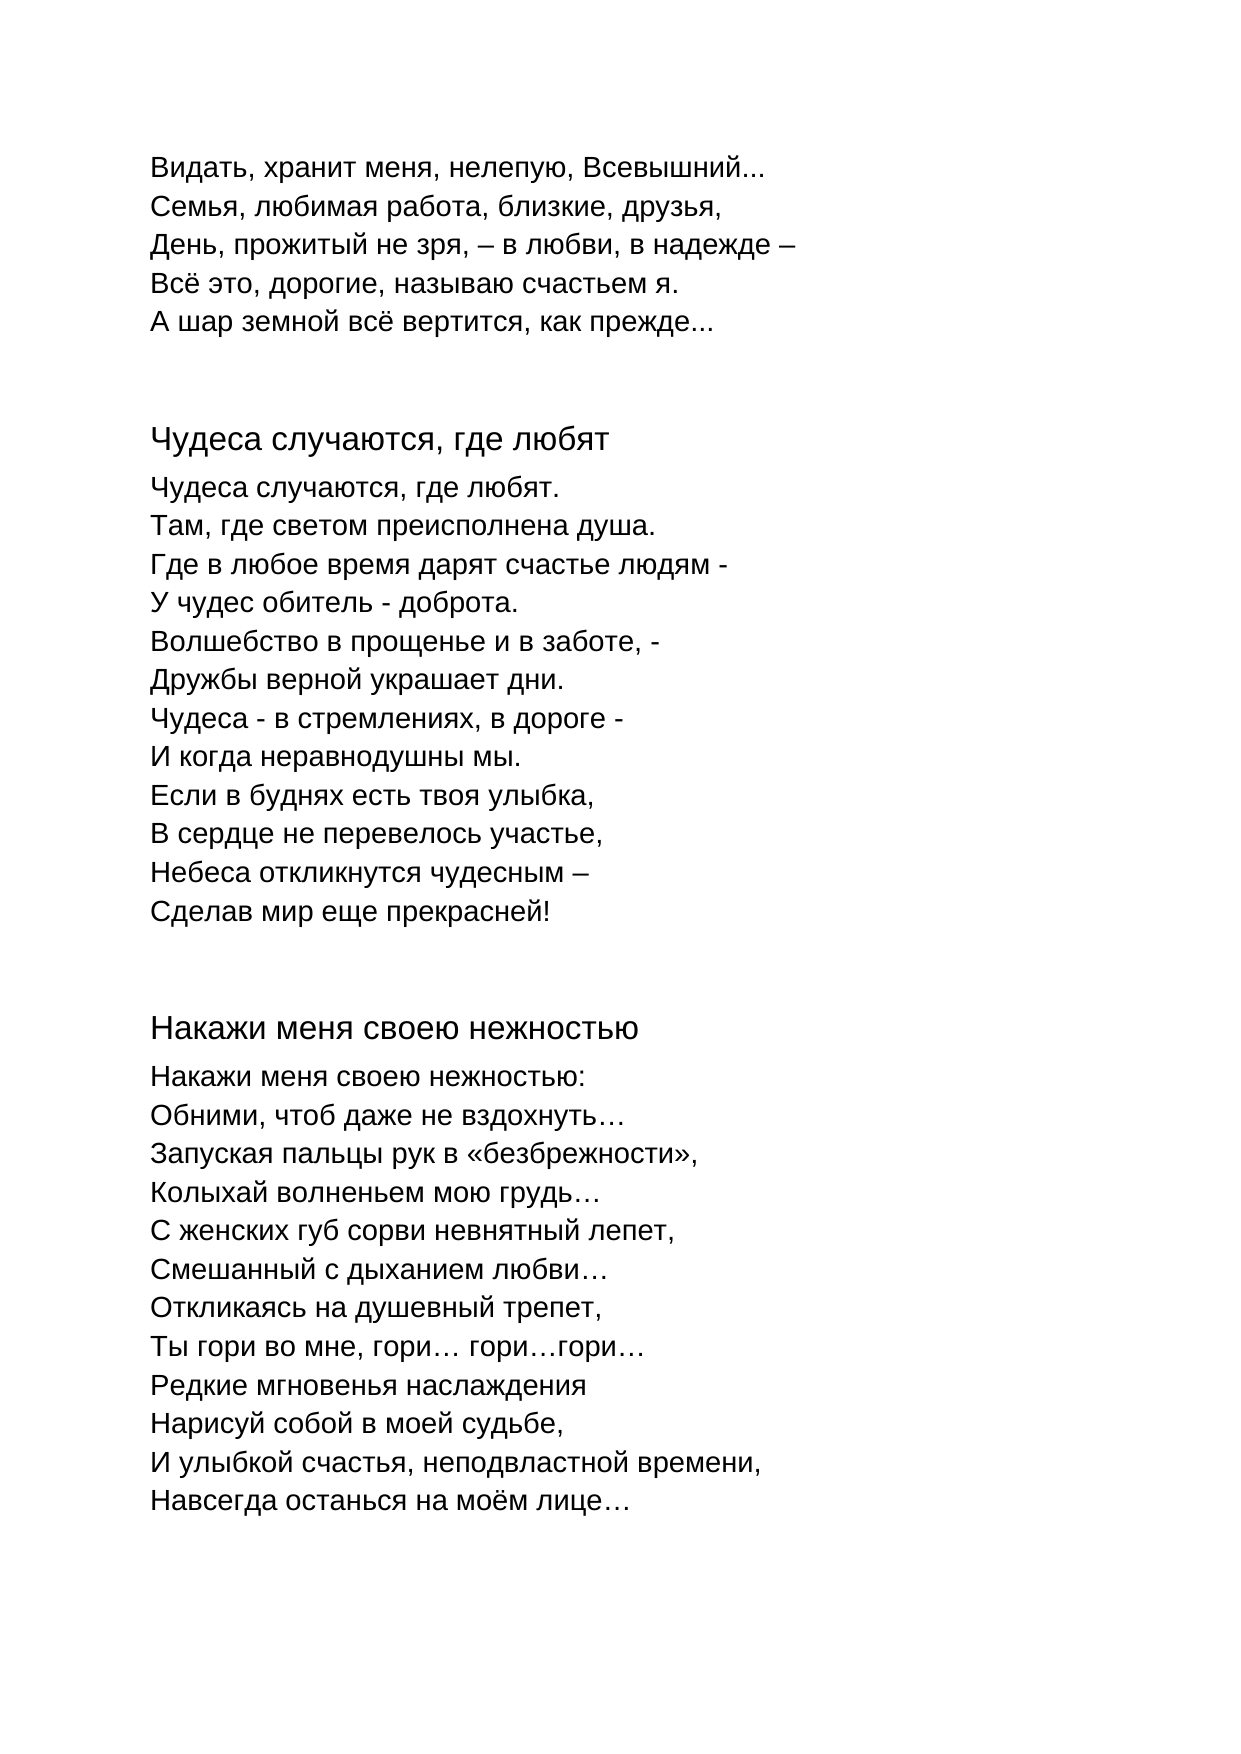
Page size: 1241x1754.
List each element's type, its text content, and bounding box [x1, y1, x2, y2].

text А шар земной всё вертится, как прежде... [150, 304, 1090, 338]
subtitle Накажи меня своею нежностью [150, 1008, 1090, 1047]
text Там, где светом преисполнена душа. [150, 508, 1090, 542]
text С женских губ сорви невнятный лепет, [150, 1213, 1090, 1247]
text Редкие мгновенья наслаждения [150, 1367, 1090, 1401]
text Навсегда останься на моём лице… [150, 1483, 1090, 1517]
text Откликаясь на душевный трепет, [150, 1290, 1090, 1324]
text Небеса откликнутся чудесным – [150, 855, 1090, 889]
text Волшебство в прощенье и в заботе, - [150, 624, 1090, 657]
text Чудеса - в стремлениях, в дороге - [150, 701, 1090, 734]
text День, прожитый не зря, – в любви, в надежде – [150, 227, 1090, 261]
subtitle Чудеса случаются, где любят [150, 419, 1090, 457]
text Сделав мир еще прекрасней! [150, 894, 1090, 927]
text Накажи меня своею нежностью: [150, 1059, 1090, 1093]
text Всё это, дорогие, называю счастьем я. [150, 266, 1090, 299]
text Колыхай волненьем мою грудь… [150, 1175, 1090, 1208]
text Где в любое время дарят счастье людям - [150, 547, 1090, 580]
text Дружбы верной украшает дни. [150, 662, 1090, 696]
text Семья, любимая работа, близкие, друзья, [150, 188, 1090, 222]
text Видать, хранит меня, нелепую, Всевышний... [150, 150, 1090, 183]
text У чудес обитель - доброта. [150, 585, 1090, 619]
text И улыбкой счастья, неподвластной времени, [150, 1444, 1090, 1478]
text Запуская пальцы рук в «безбрежности», [150, 1136, 1090, 1170]
text Обними, чтоб даже не вздохнуть… [150, 1098, 1090, 1131]
text В сердце не перевелось участье, [150, 817, 1090, 850]
text Чудеса случаются, где любят. [150, 470, 1090, 503]
text Нарисуй собой в моей судьбе, [150, 1406, 1090, 1439]
text Смешанный с дыханием любви… [150, 1252, 1090, 1285]
text Ты гори во мне, гори… гори…гори… [150, 1329, 1090, 1362]
text Если в буднях есть твоя улыбка, [150, 778, 1090, 812]
text И когда неравнодушны мы. [150, 739, 1090, 773]
